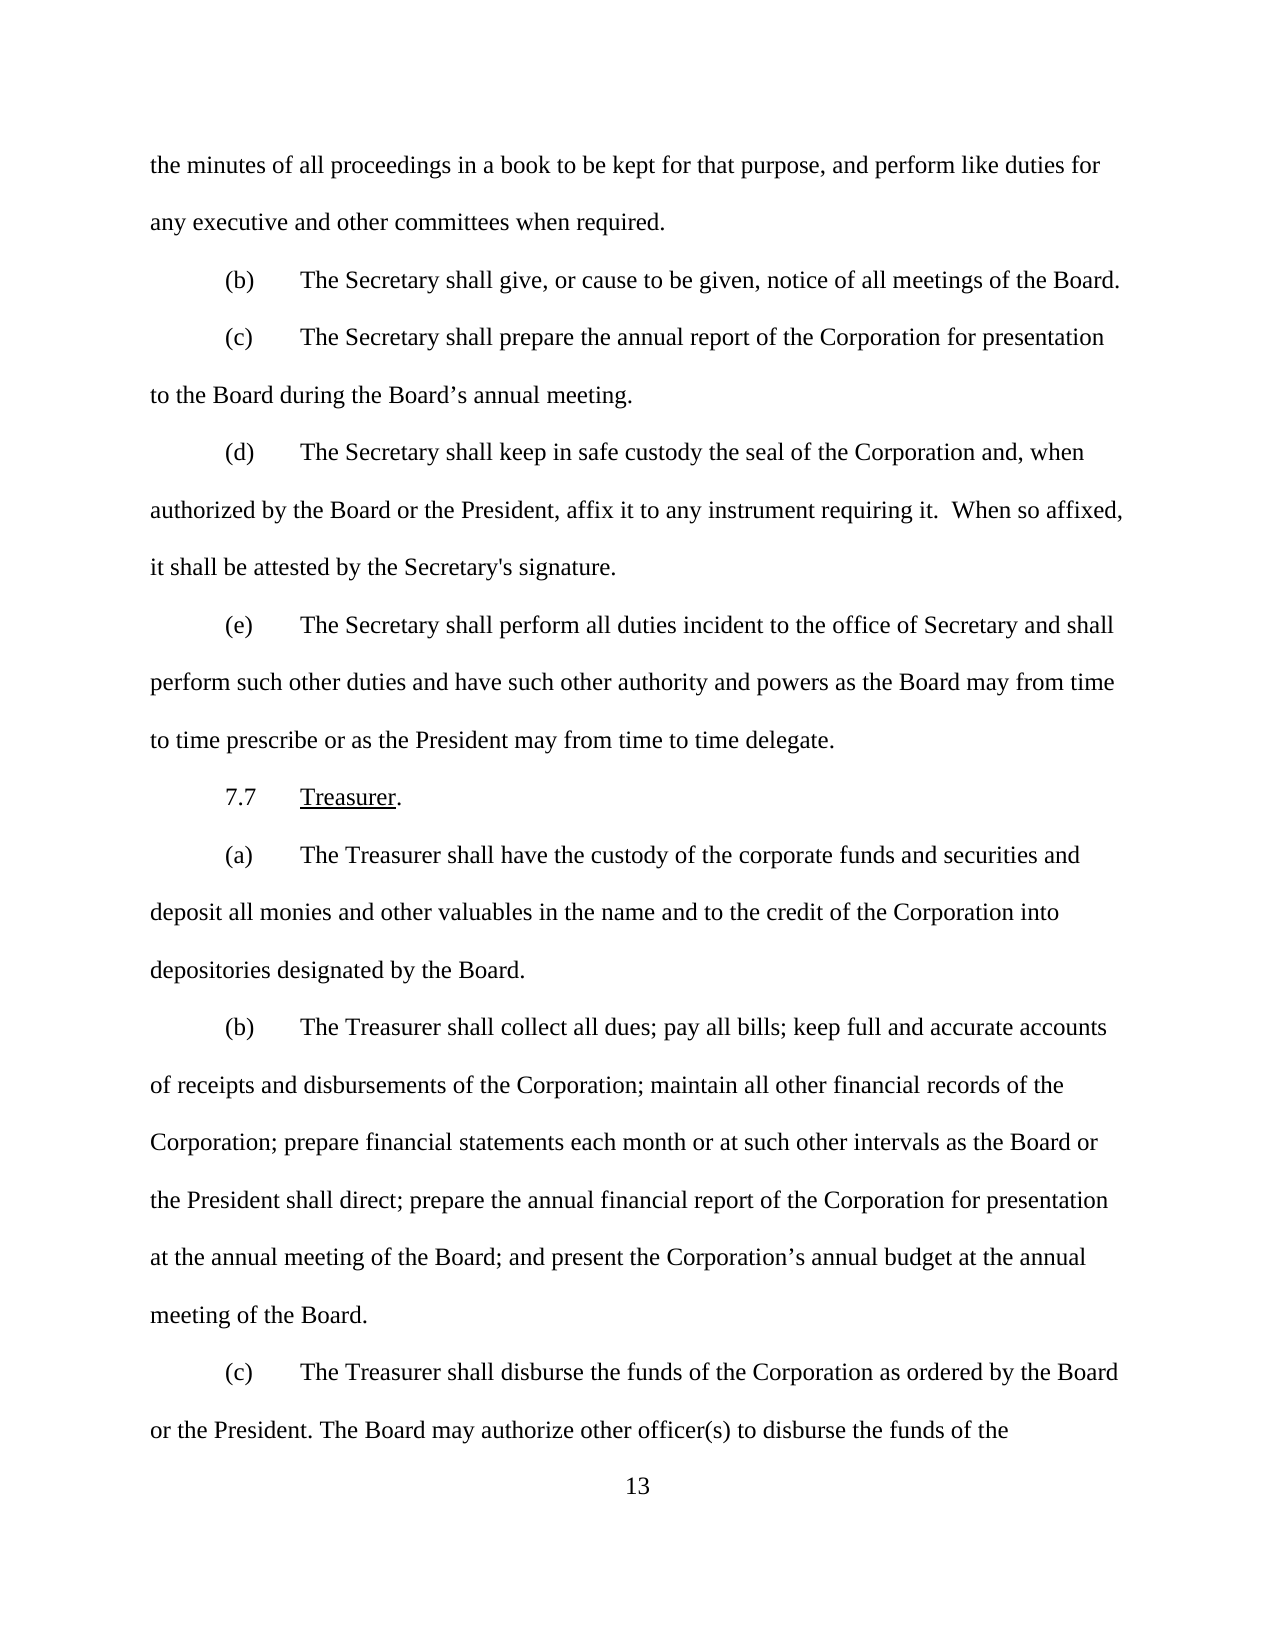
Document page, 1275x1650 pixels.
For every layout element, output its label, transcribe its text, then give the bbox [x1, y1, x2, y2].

text (a) The Treasurer shall have the custody of the corporate funds and securities and deposit all monies and other valuables in the name and to the credit of the Corporation into depositories designated by the Board. [150, 840, 1125, 984]
text (b) The Secretary shall give, or cause to be given, notice of all meetings of the Board. [150, 265, 1125, 294]
text the minutes of all proceedings in a book to be kept for that purpose, and perform like duties for any executive and other committees when required. [150, 150, 1125, 236]
text (c) The Secretary shall prepare the annual report of the Corporation for presentation to the Board during the Board’s annual meeting. [150, 322, 1125, 409]
text (e) The Secretary shall perform all duties incident to the office of Secretary and shall perform such other duties and have such other authority and powers as the Board may from time to time prescribe or as the President may from time to time delegate. [150, 610, 1125, 754]
text (c) The Treasurer shall disburse the funds of the Corporation as ordered by the Board or the President. The Board may authorize other officer(s) to disburse the funds of the [150, 1357, 1125, 1444]
text 7.7 Treasurer. [150, 782, 1125, 811]
text (b) The Treasurer shall collect all dues; pay all bills; keep full and accurate accounts of receipts and disbursements of the Corporation; maintain all other financial records of the Corporation; prepare financial statements each month or at such other intervals as the Board or the President shall direct; prepare the annual financial report of the Corporation for presentation at the annual meeting of the Board; and present the Corporation’s annual budget at the annual meeting of the Board. [150, 1012, 1125, 1329]
text (d) The Secretary shall keep in safe custody the seal of the Corporation and, when authorized by the Board or the President, affix it to any instrument requiring it. When so affixed, it shall be attested by the Secretary's signature. [150, 437, 1125, 581]
